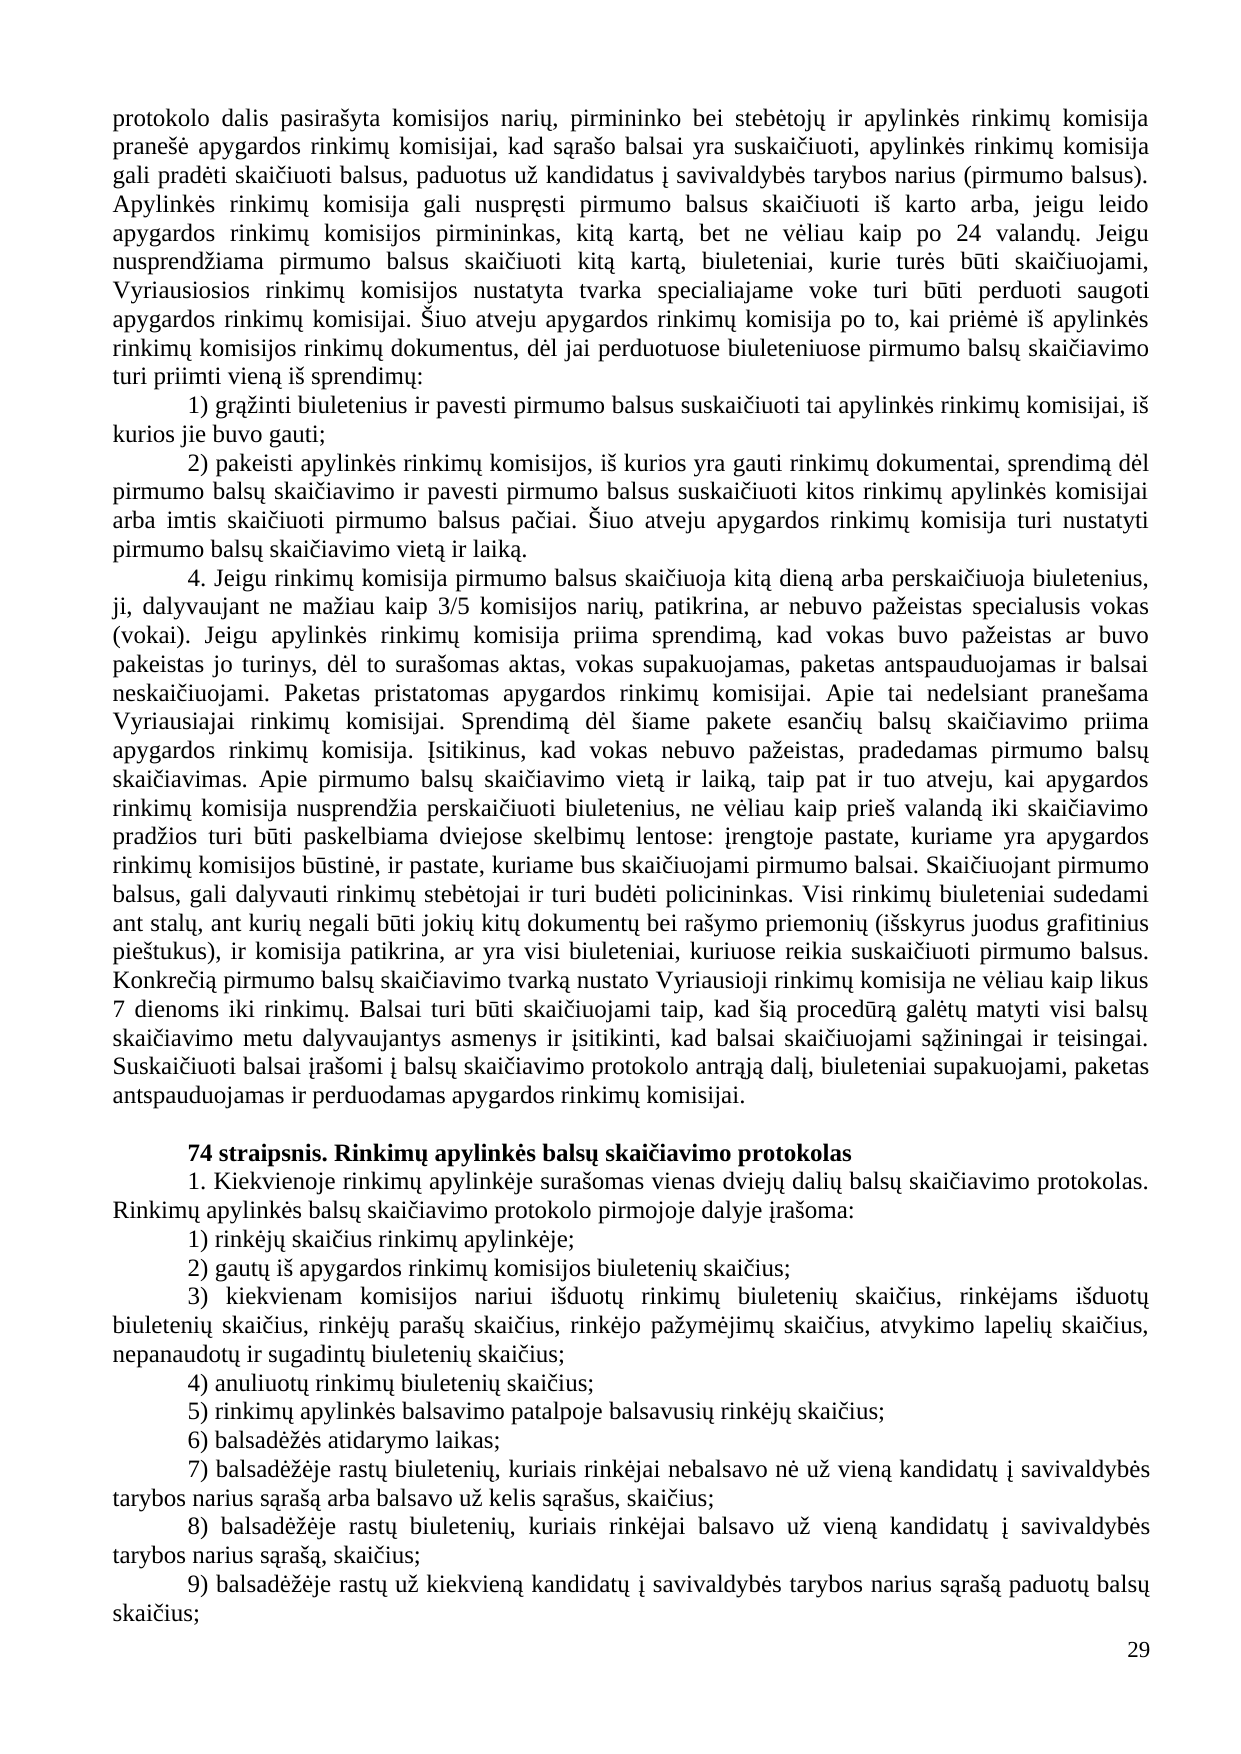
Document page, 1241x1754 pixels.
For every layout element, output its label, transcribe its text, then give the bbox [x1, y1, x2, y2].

text 9) balsadėžėje rastų už kiekvieną kandidatų į savivaldybės tarybos narius sąrašą paduotų balsų skaičius; [112, 1569, 1150, 1626]
text 74 straipsnis. Rinkimų apylinkės balsų skaičiavimo protokolas [112, 1138, 1150, 1166]
text 1) grąžinti biuletenius ir pavesti pirmumo balsus suskaičiuoti tai apylinkės rinkimų komisijai, iš kurios jie buvo gauti; [112, 390, 1150, 448]
text 2) pakeisti apylinkės rinkimų komisijos, iš kurios yra gauti rinkimų dokumentai, sprendimą dėl pirmumo balsų skaičiavimo ir pavesti pirmumo balsus suskaičiuoti kitos rinkimų apylinkės komisijai arba imtis skaičiuoti pirmumo balsus pačiai. Šiuo atveju apygardos rinkimų komisija turi nustatyti pirmumo balsų skaičiavimo vietą ir laiką. [112, 448, 1150, 563]
text 4. Jeigu rinkimų komisija pirmumo balsus skaičiuoja kitą dieną arba perskaičiuoja biuletenius, ji, dalyvaujant ne mažiau kaip 3/5 komisijos narių, patikrina, ar nebuvo pažeistas specialusis vokas (vokai). Jeigu apylinkės rinkimų komisija priima sprendimą, kad vokas buvo pažeistas ar buvo pakeistas jo turinys, dėl to surašomas aktas, vokas supakuojamas, paketas antspauduojamas ir balsai neskaičiuojami. Paketas pristatomas apygardos rinkimų komisijai. Apie tai nedelsiant pranešama Vyriausiajai rinkimų komisijai. Sprendimą dėl šiame pakete esančių balsų skaičiavimo priima apygardos rinkimų komisija. Įsitikinus, kad vokas nebuvo pažeistas, pradedamas pirmumo balsų skaičiavimas. Apie pirmumo balsų skaičiavimo vietą ir laiką, taip pat ir tuo atveju, kai apygardos rinkimų komisija nusprendžia perskaičiuoti biuletenius, ne vėliau kaip prieš valandą iki skaičiavimo pradžios turi būti paskelbiama dviejose skelbimų lentose: įrengtoje pastate, kuriame yra apygardos rinkimų komisijos būstinė, ir pastate, kuriame bus skaičiuojami pirmumo balsai. Skaičiuojant pirmumo balsus, gali dalyvauti rinkimų stebėtojai ir turi budėti policininkas. Visi rinkimų biuleteniai sudedami ant stalų, ant kurių negali būti jokių kitų dokumentų bei rašymo priemonių (išskyrus juodus grafitinius pieštukus), ir komisija patikrina, ar yra visi biuleteniai, kuriuose reikia suskaičiuoti pirmumo balsus. Konkrečią pirmumo balsų skaičiavimo tvarką nustato Vyriausioji rinkimų komisija ne vėliau kaip likus 7 dienoms iki rinkimų. Balsai turi būti skaičiuojami taip, kad šią procedūrą galėtų matyti visi balsų skaičiavimo metu dalyvaujantys asmenys ir įsitikinti, kad balsai skaičiuojami sąžiningai ir teisingai. Suskaičiuoti balsai įrašomi į balsų skaičiavimo protokolo antrąją dalį, biuleteniai supakuojami, paketas antspauduojamas ir perduodamas apygardos rinkimų komisijai. [112, 563, 1150, 1109]
text 8) balsadėžėje rastų biuletenių, kuriais rinkėjai balsavo už vieną kandidatų į savivaldybės tarybos narius sąrašą, skaičius; [112, 1511, 1150, 1569]
text 5) rinkimų apylinkės balsavimo patalpoje balsavusių rinkėjų skaičius; [112, 1396, 1150, 1425]
text 2) gautų iš apygardos rinkimų komisijos biuletenių skaičius; [112, 1253, 1150, 1281]
text 7) balsadėžėje rastų biuletenių, kuriais rinkėjai nebalsavo nė už vieną kandidatų į savivaldybės tarybos narius sąrašą arba balsavo už kelis sąrašus, skaičius; [112, 1454, 1150, 1511]
text 1. Kiekvienoje rinkimų apylinkėje surašomas vienas dviejų dalių balsų skaičiavimo protokolas. Rinkimų apylinkės balsų skaičiavimo protokolo pirmojoje dalyje įrašoma: [112, 1166, 1150, 1224]
text 4) anuliuotų rinkimų biuletenių skaičius; [112, 1368, 1150, 1396]
text 3) kiekvienam komisijos nariui išduotų rinkimų biuletenių skaičius, rinkėjams išduotų biuletenių skaičius, rinkėjų parašų skaičius, rinkėjo pažymėjimų skaičius, atvykimo lapelių skaičius, nepanaudotų ir sugadintų biuletenių skaičius; [112, 1281, 1150, 1368]
text 1) rinkėjų skaičius rinkimų apylinkėje; [112, 1224, 1150, 1253]
text protokolo dalis pasirašyta komisijos narių, pirmininko bei stebėtojų ir apylinkės rinkimų komisija pranešė apygardos rinkimų komisijai, kad sąrašo balsai yra suskaičiuoti, apylinkės rinkimų komisija gali pradėti skaičiuoti balsus, paduotus už kandidatus į savivaldybės tarybos narius (pirmumo balsus). Apylinkės rinkimų komisija gali nuspręsti pirmumo balsus skaičiuoti iš karto arba, jeigu leido apygardos rinkimų komisijos pirmininkas, kitą kartą, bet ne vėliau kaip po 24 valandų. Jeigu nusprendžiama pirmumo balsus skaičiuoti kitą kartą, biuleteniai, kurie turės būti skaičiuojami, Vyriausiosios rinkimų komisijos nustatyta tvarka specialiajame voke turi būti perduoti saugoti apygardos rinkimų komisijai. Šiuo atveju apygardos rinkimų komisija po to, kai priėmė iš apylinkės rinkimų komisijos rinkimų dokumentus, dėl jai perduotuose biuleteniuose pirmumo balsų skaičiavimo turi priimti vieną iš sprendimų: [112, 103, 1150, 390]
text 6) balsadėžės atidarymo laikas; [112, 1425, 1150, 1454]
